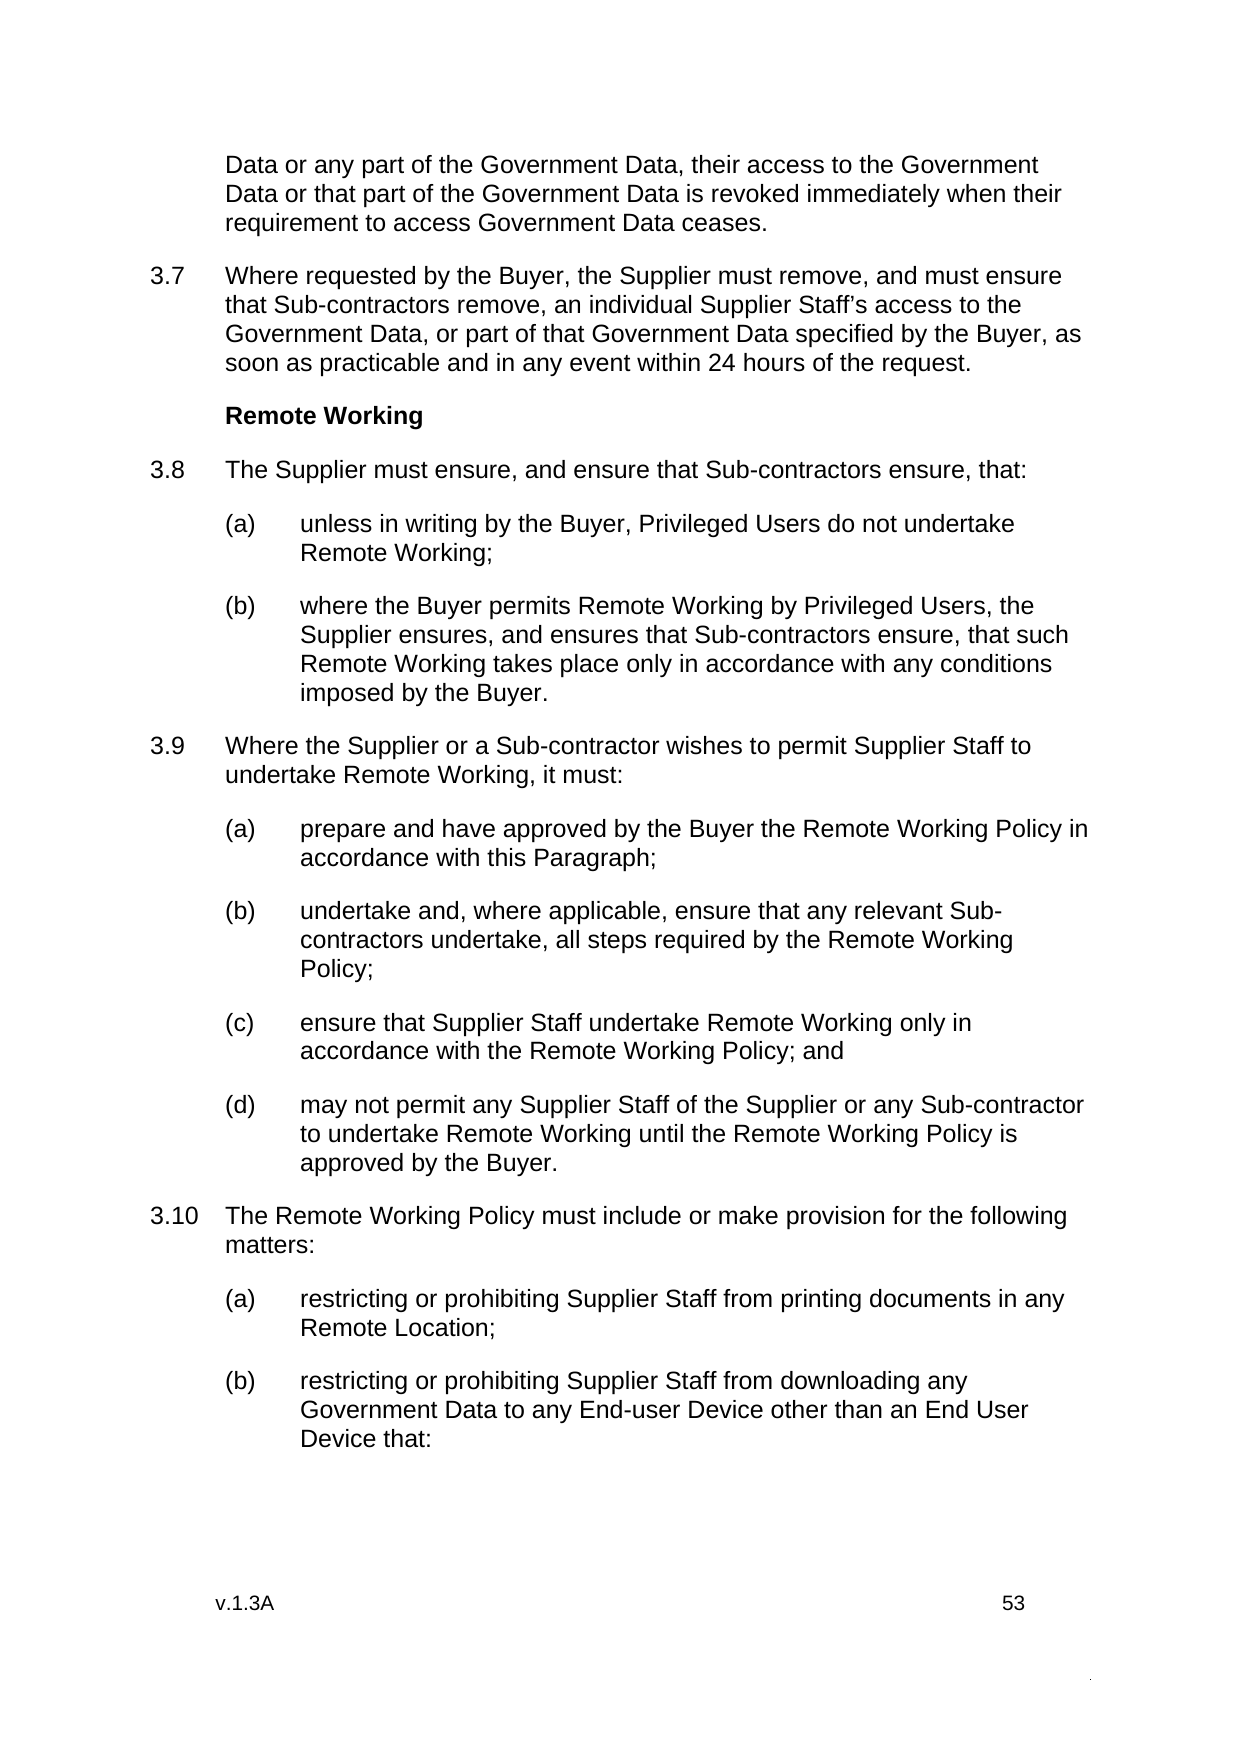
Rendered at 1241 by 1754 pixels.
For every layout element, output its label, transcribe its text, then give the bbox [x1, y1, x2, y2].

list restricting or prohibiting Supplier Staff from printing documents in any Remote Location; [225, 1284, 1091, 1341]
text Remote Working [225, 401, 1091, 430]
list The Supplier must ensure, and ensure that Sub-contractors ensure, that: [150, 455, 1091, 484]
list Where requested by the Buyer, the Supplier must remove, and must ensure that Sub-contractors remove, an individual Supplier Staff’s access to the Government Data, or part of that Government Data specified by the Buyer, as soon as practicable and in any event within 24 hours of the request. [150, 261, 1091, 376]
list Data or any part of the Government Data, their access to the Government Data or that part of the Government Data is revoked immediately when their requirement to access Government Data ceases. [150, 150, 1091, 236]
list unless in writing by the Buyer, Privileged Users do not undertake Remote Working; [225, 509, 1091, 566]
list ensure that Supplier Staff undertake Remote Working only in accordance with the Remote Working Policy; and [225, 1007, 1091, 1065]
list The Remote Working Policy must include or make provision for the following matters: [150, 1201, 1091, 1259]
list may not permit any Supplier Staff of the Supplier or any Sub-contractor to undertake Remote Working until the Remote Working Policy is approved by the Buyer. [225, 1090, 1091, 1176]
list prepare and have approved by the Buyer the Remote Working Policy in accordance with this Paragraph; [225, 814, 1091, 871]
list undertake and, where applicable, ensure that any relevant Sub-contractors undertake, all steps required by the Remote Working Policy; [225, 896, 1091, 982]
list where the Buyer permits Remote Working by Privileged Users, the Supplier ensures, and ensures that Sub-contractors ensure, that such Remote Working takes place only in accordance with any conditions imposed by the Buyer. [225, 591, 1091, 706]
list restricting or prohibiting Supplier Staff from downloading any Government Data to any End-user Device other than an End User Device that: [225, 1366, 1091, 1452]
list Where the Supplier or a Sub-contractor wishes to permit Supplier Staff to undertake Remote Working, it must: [150, 731, 1091, 789]
